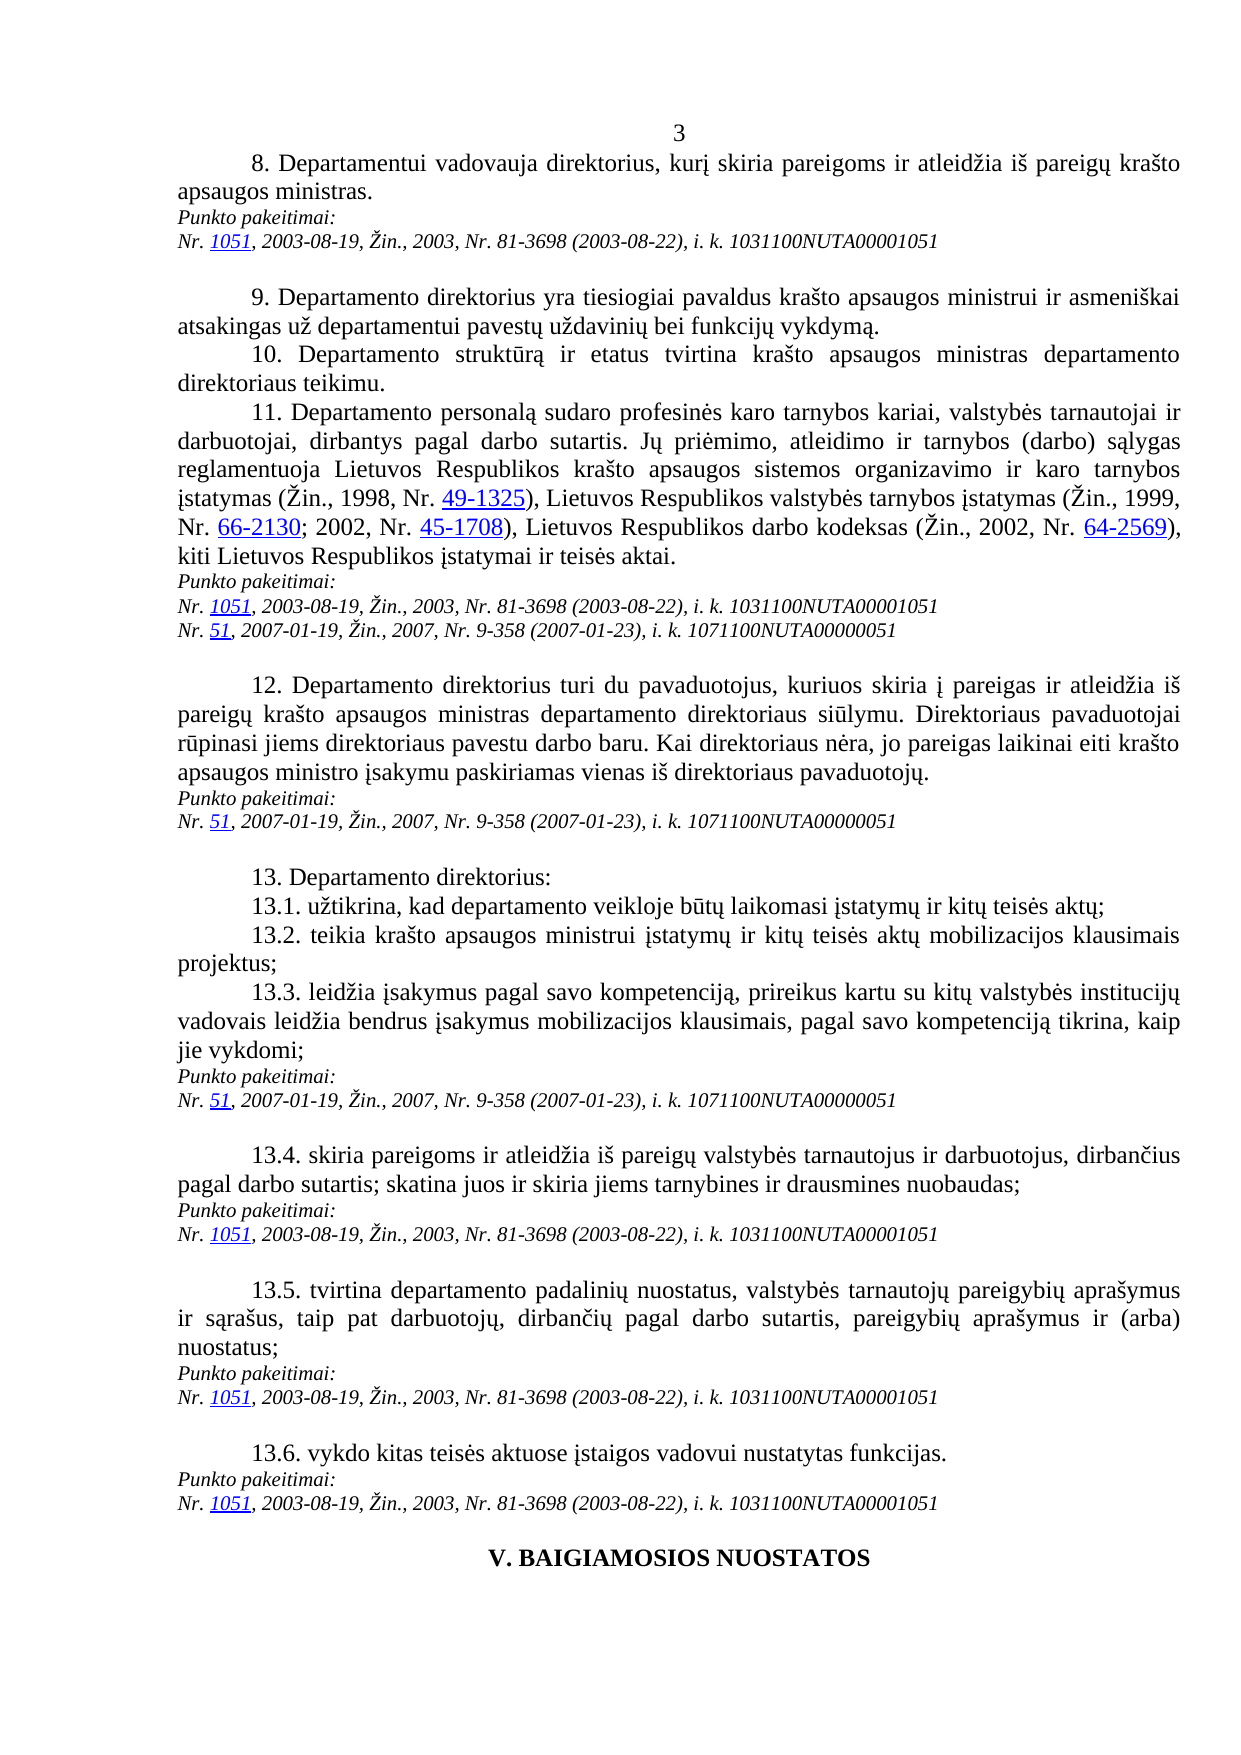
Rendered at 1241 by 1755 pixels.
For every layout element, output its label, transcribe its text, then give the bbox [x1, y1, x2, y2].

text Nr. 51, 2007-01-19, Žin., 2007, Nr. 9-358 (2007-01-23), i. k. 1071100NUTA00000051 [177, 809, 1181, 833]
text Nr. 51, 2007-01-19, Žin., 2007, Nr. 9-358 (2007-01-23), i. k. 1071100NUTA00000051 [177, 1088, 1181, 1112]
text 13.5. tvirtina departamento padalinių nuostatus, valstybės tarnautojų pareigybių aprašymus ir sąrašus, taip pat darbuotojų, dirbančių pagal darbo sutartis, pareigybių aprašymus ir (arba) nuostatus; [177, 1275, 1181, 1361]
text Punkto pakeitimai: [177, 569, 1181, 593]
text 13.6. vykdo kitas teisės aktuose įstaigos vadovui nustatytas funkcijas. [177, 1438, 1181, 1467]
text Punkto pakeitimai: [177, 785, 1181, 809]
text 11. Departamento personalą sudaro profesinės karo tarnybos kariai, valstybės tarnautojai ir darbuotojai, dirbantys pagal darbo sutartis. Jų priėmimo, atleidimo ir tarnybos (darbo) sąlygas reglamentuoja Lietuvos Respublikos krašto apsaugos sistemos organizavimo ir karo tarnybos įstatymas (Žin., 1998, Nr. 49-1325), Lietuvos Respublikos valstybės tarnybos įstatymas (Žin., 1999, Nr. 66-2130; 2002, Nr. 45-1708), Lietuvos Respublikos darbo kodeksas (Žin., 2002, Nr. 64-2569), kiti Lietuvos Respublikos įstatymai ir teisės aktai. [177, 397, 1181, 569]
text 13.2. teikia krašto apsaugos ministrui įstatymų ir kitų teisės aktų mobilizacijos klausimais projektus; [177, 920, 1181, 977]
text Nr. 1051, 2003-08-19, Žin., 2003, Nr. 81-3698 (2003-08-22), i. k. 1031100NUTA00001051 [177, 229, 1181, 253]
text Nr. 1051, 2003-08-19, Žin., 2003, Nr. 81-3698 (2003-08-22), i. k. 1031100NUTA00001051 [177, 1491, 1181, 1515]
text Nr. 51, 2007-01-19, Žin., 2007, Nr. 9-358 (2007-01-23), i. k. 1071100NUTA00000051 [177, 618, 1181, 642]
subtitle V. BAIGIAMOSIOS NUOSTATOS [177, 1543, 1181, 1572]
text Punkto pakeitimai: [177, 1361, 1181, 1385]
text Nr. 1051, 2003-08-19, Žin., 2003, Nr. 81-3698 (2003-08-22), i. k. 1031100NUTA00001051 [177, 1222, 1181, 1246]
text 13. Departamento direktorius: [177, 862, 1181, 891]
text 13.1. užtikrina, kad departamento veikloje būtų laikomasi įstatymų ir kitų teisės aktų; [177, 891, 1181, 920]
text 10. Departamento struktūrą ir etatus tvirtina krašto apsaugos ministras departamento direktoriaus teikimu. [177, 339, 1181, 397]
text 12. Departamento direktorius turi du pavaduotojus, kuriuos skiria į pareigas ir atleidžia iš pareigų krašto apsaugos ministras departamento direktoriaus siūlymu. Direktoriaus pavaduotojai rūpinasi jiems direktoriaus pavestu darbo baru. Kai direktoriaus nėra, jo pareigas laikinai eiti krašto apsaugos ministro įsakymu paskiriamas vienas iš direktoriaus pavaduotojų. [177, 670, 1181, 785]
text Punkto pakeitimai: [177, 1063, 1181, 1088]
text 13.4. skiria pareigoms ir atleidžia iš pareigų valstybės tarnautojus ir darbuotojus, dirbančius pagal darbo sutartis; skatina juos ir skiria jiems tarnybines ir drausmines nuobaudas; [177, 1140, 1181, 1198]
text 8. Departamentui vadovauja direktorius, kurį skiria pareigoms ir atleidžia iš pareigų krašto apsaugos ministras. [177, 148, 1181, 205]
text 9. Departamento direktorius yra tiesiogiai pavaldus krašto apsaugos ministrui ir asmeniškai atsakingas už departamentui pavestų uždavinių bei funkcijų vykdymą. [177, 282, 1181, 339]
text Nr. 1051, 2003-08-19, Žin., 2003, Nr. 81-3698 (2003-08-22), i. k. 1031100NUTA00001051 [177, 1385, 1181, 1409]
text Punkto pakeitimai: [177, 1467, 1181, 1491]
text 13.3. leidžia įsakymus pagal savo kompetenciją, prireikus kartu su kitų valstybės institucijų vadovais leidžia bendrus įsakymus mobilizacijos klausimais, pagal savo kompetenciją tikrina, kaip jie vykdomi; [177, 977, 1181, 1063]
text Punkto pakeitimai: [177, 205, 1181, 229]
text Nr. 1051, 2003-08-19, Žin., 2003, Nr. 81-3698 (2003-08-22), i. k. 1031100NUTA00001051 [177, 593, 1181, 618]
text Punkto pakeitimai: [177, 1198, 1181, 1222]
